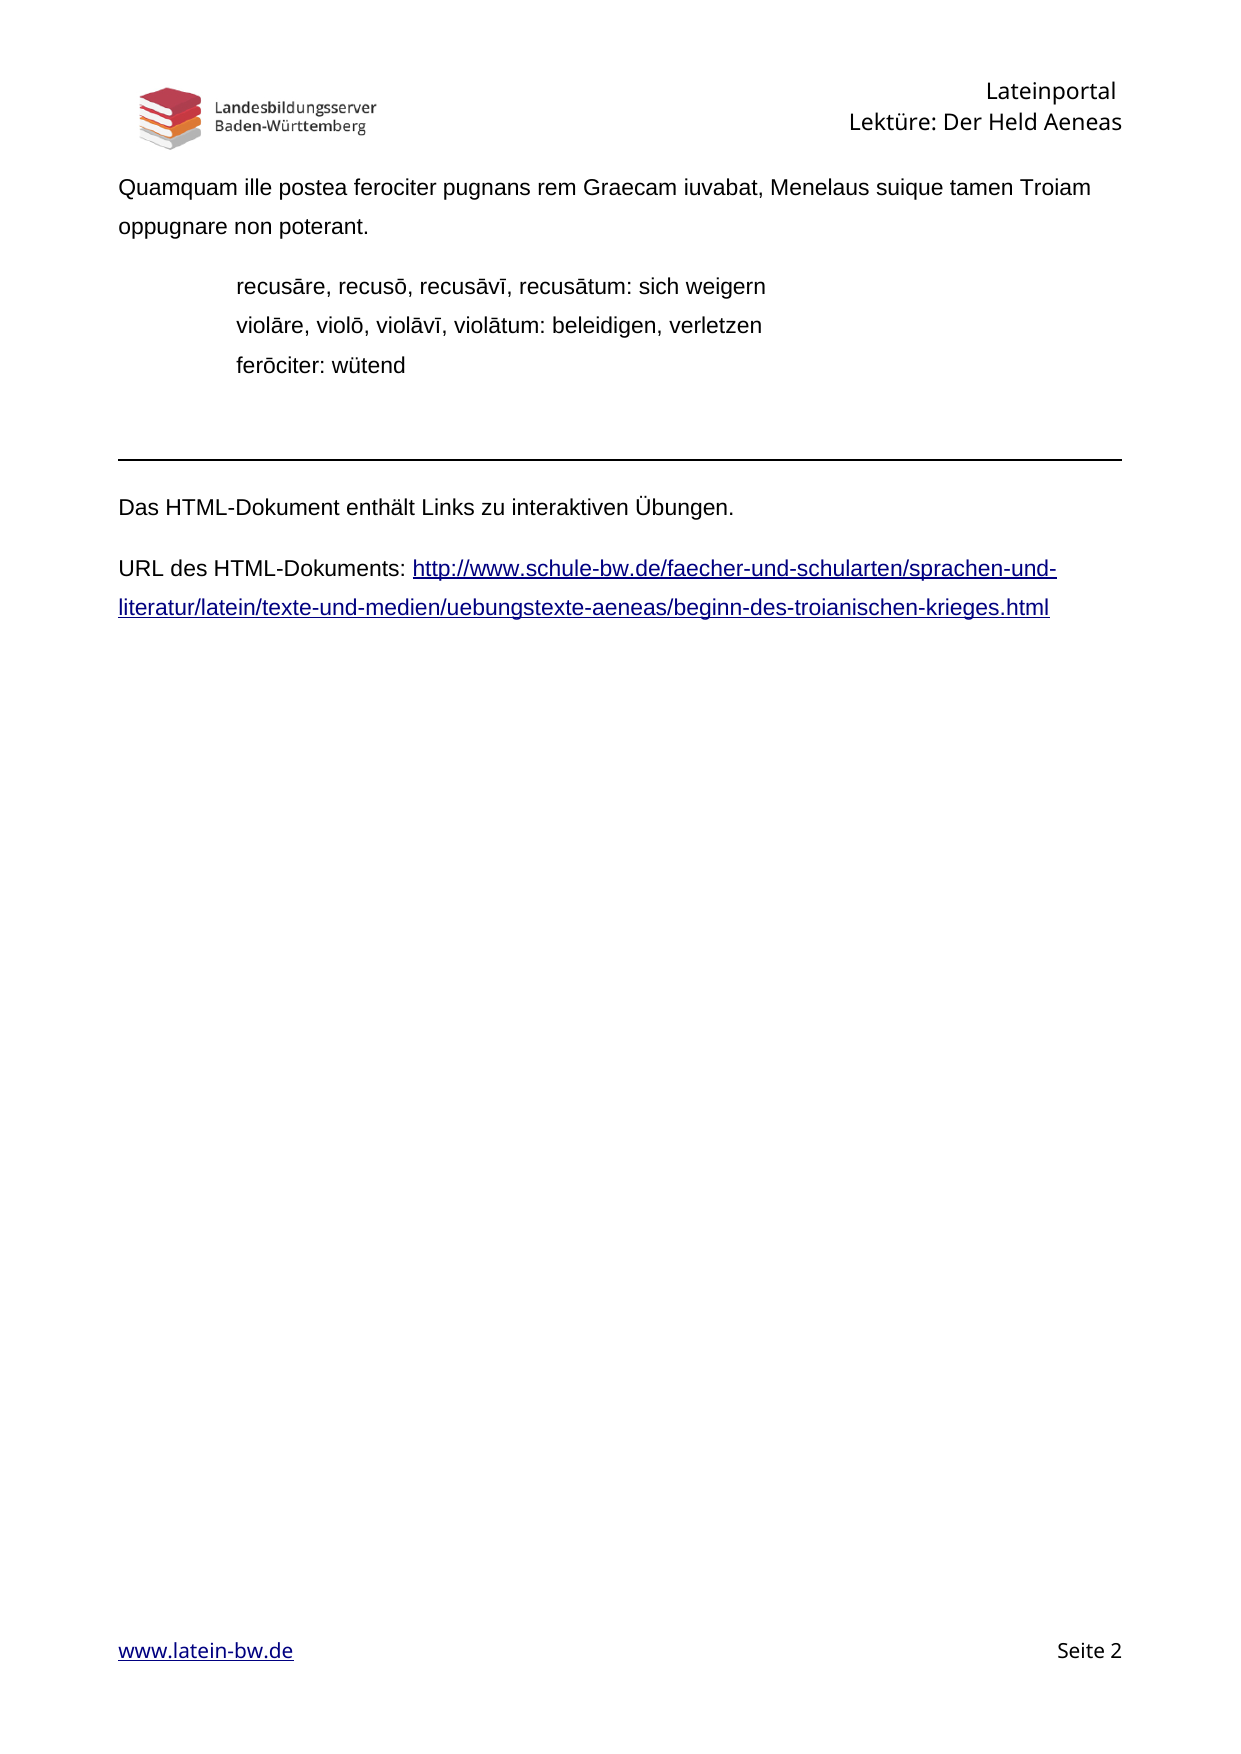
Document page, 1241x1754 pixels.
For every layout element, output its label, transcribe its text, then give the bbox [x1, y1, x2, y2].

text ferōciter: wütend [236, 352, 1122, 378]
text violāre, violō, violāvī, violātum: beleidigen, verletzen [236, 312, 1122, 339]
text recusāre, recusō, recusāvī, recusātum: sich weigern [236, 273, 1122, 299]
text Das HTML-Dokument enthält Links zu interaktiven Übungen. [118, 494, 1122, 521]
text URL des HTML-Dokuments: http://www.schule-bw.de/faecher-und-schularten/sprachen-und-literatur/latein/texte-und-medien/uebungstexte-aeneas/beginn-des-troianischen-krieges.html [118, 554, 1122, 620]
text Quamquam ille postea ferociter pugnans rem Graecam iuvabat, Menelaus suique tamen Troiam oppugnare non poterant. [118, 173, 1122, 239]
picture [129, 76, 380, 157]
